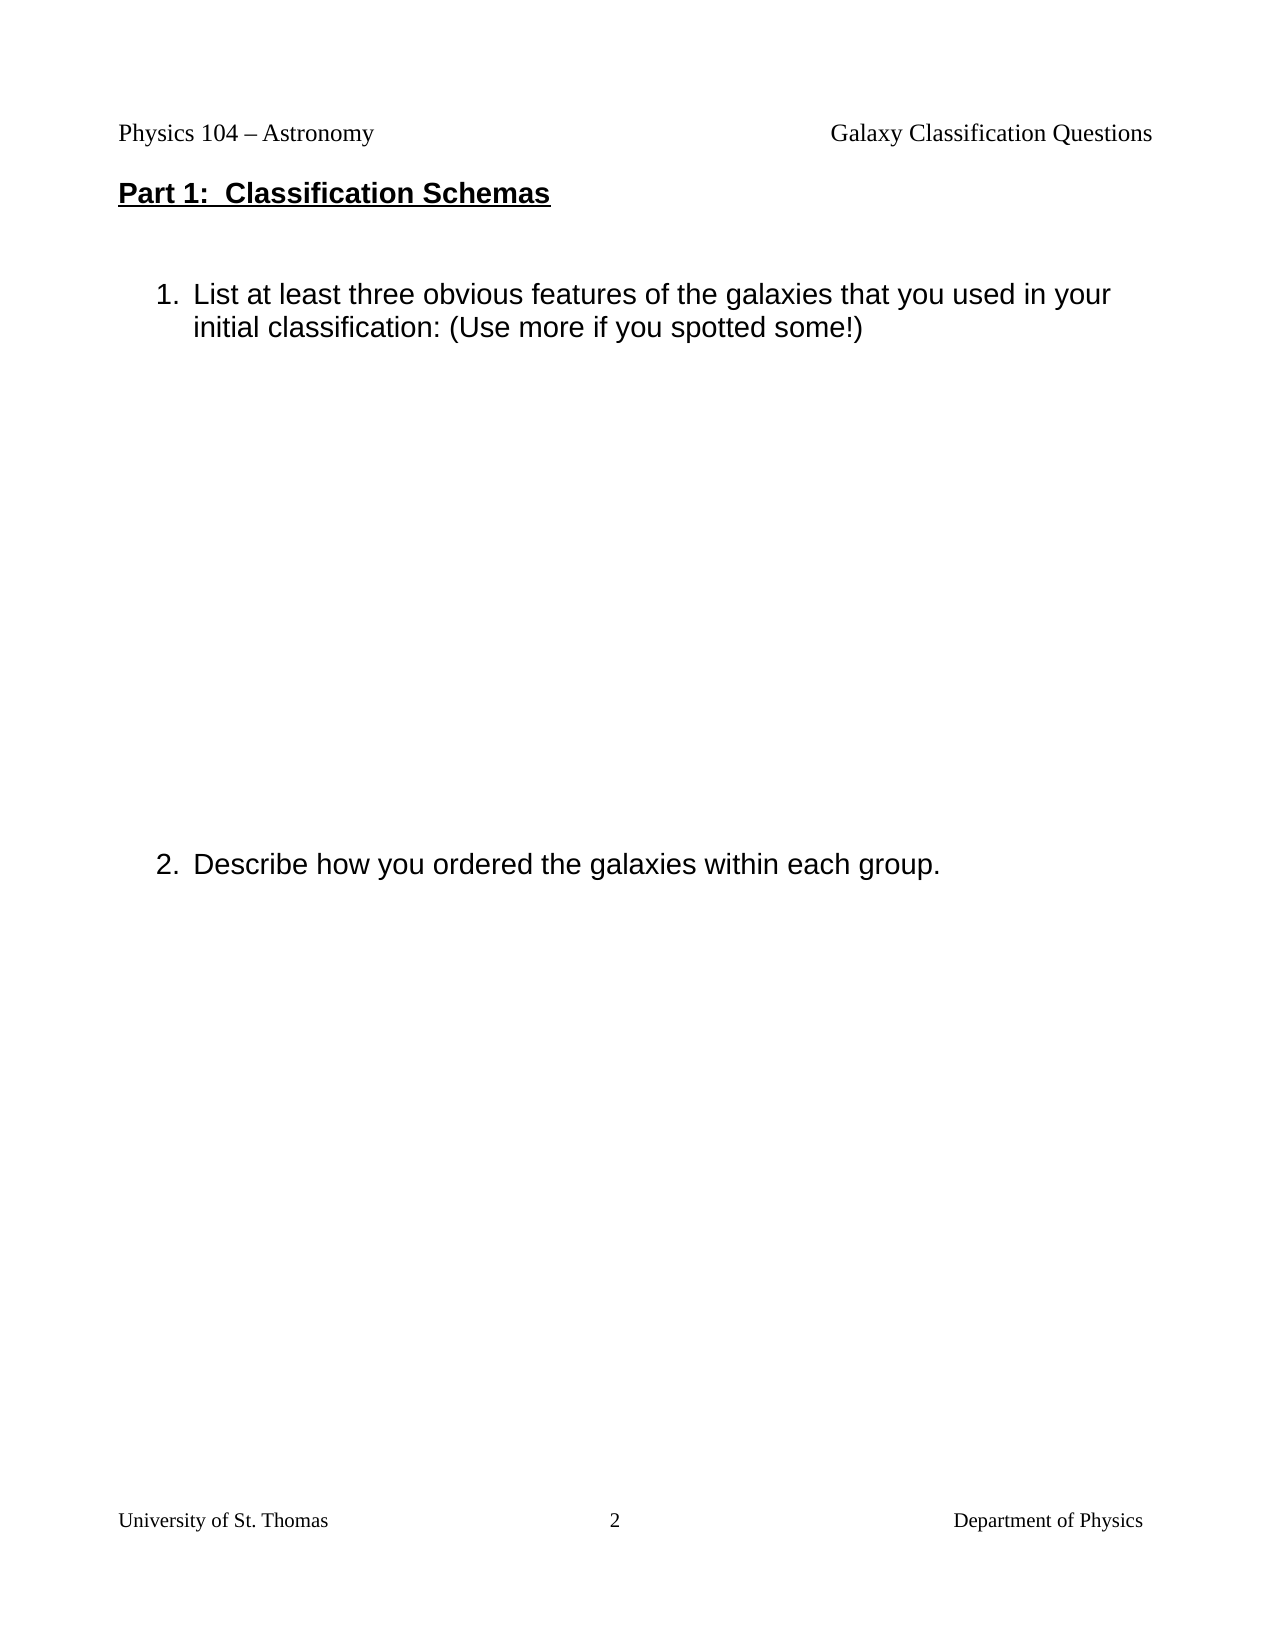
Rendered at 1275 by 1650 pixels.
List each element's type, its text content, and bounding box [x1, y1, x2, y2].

list List at least three obvious features of the galaxies that you used in your initial classification: (Use more if you spotted some!) [156, 277, 1157, 344]
list Describe how you ordered the galaxies within each group. [156, 847, 1157, 881]
text Part 1: Classification Schemas [118, 176, 1157, 210]
